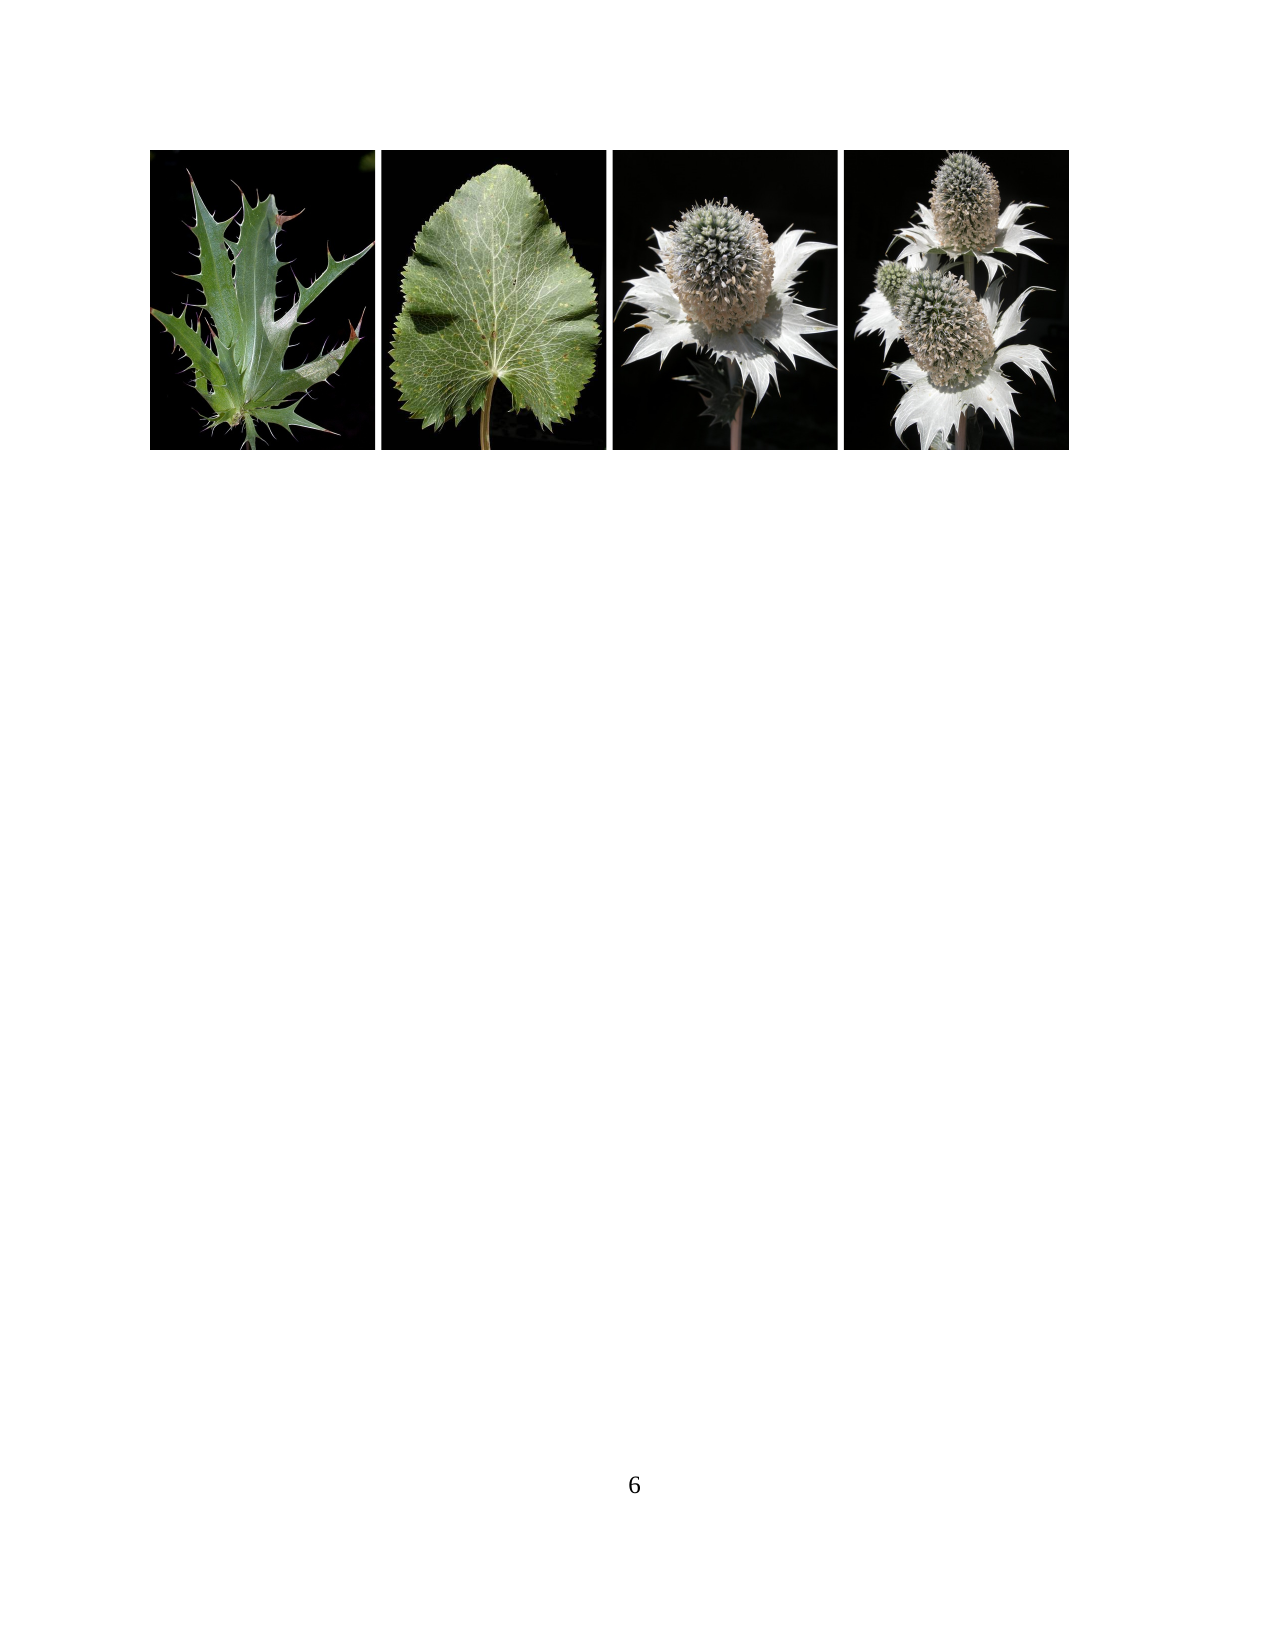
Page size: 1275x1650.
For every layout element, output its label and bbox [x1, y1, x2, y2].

picture [843, 150, 1069, 450]
picture [381, 150, 607, 450]
picture [150, 150, 375, 450]
picture [612, 150, 838, 450]
